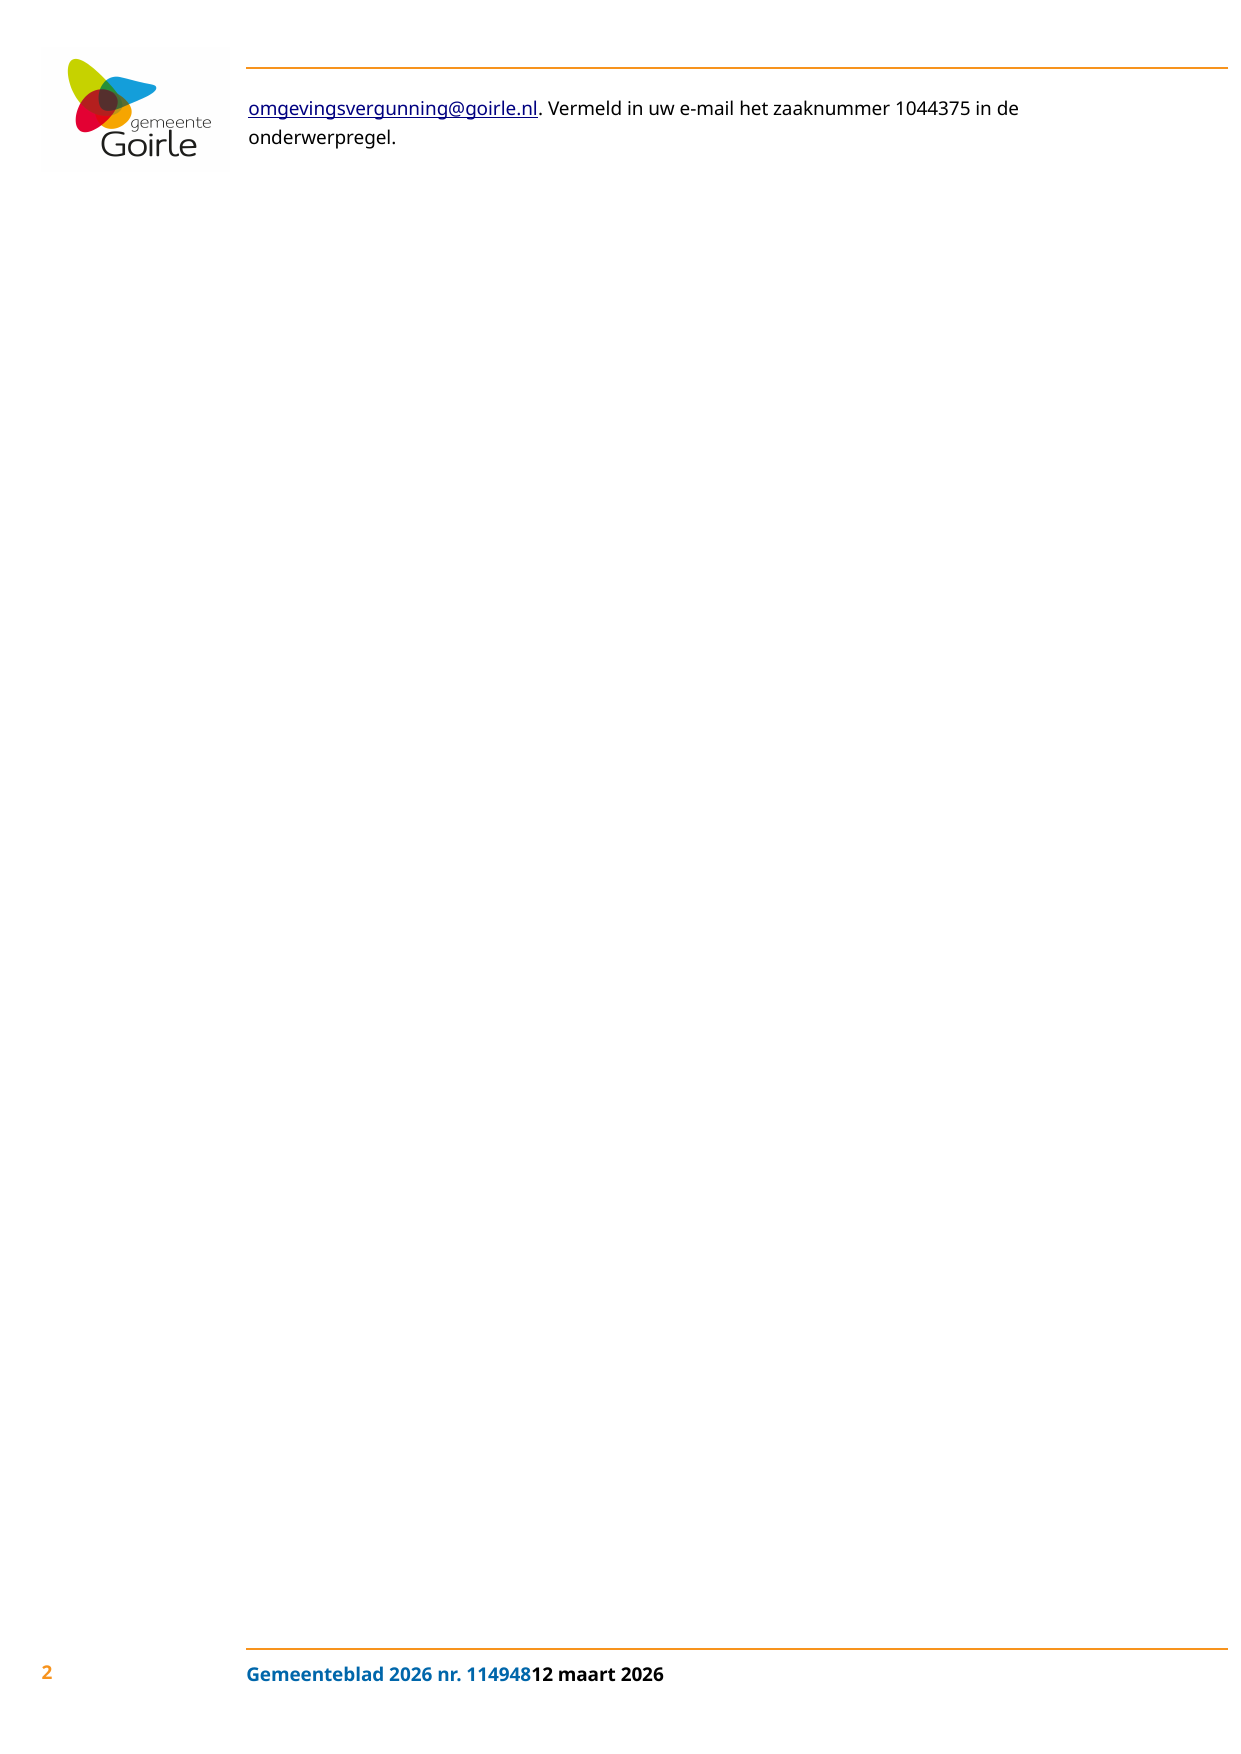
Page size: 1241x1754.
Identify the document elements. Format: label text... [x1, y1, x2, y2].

picture [41, 47, 231, 172]
text omgevingsvergunning@goirle.nl. Vermeld in uw e-mail het zaaknummer 1044375 in de onderwerpregel. [248, 95, 1152, 150]
